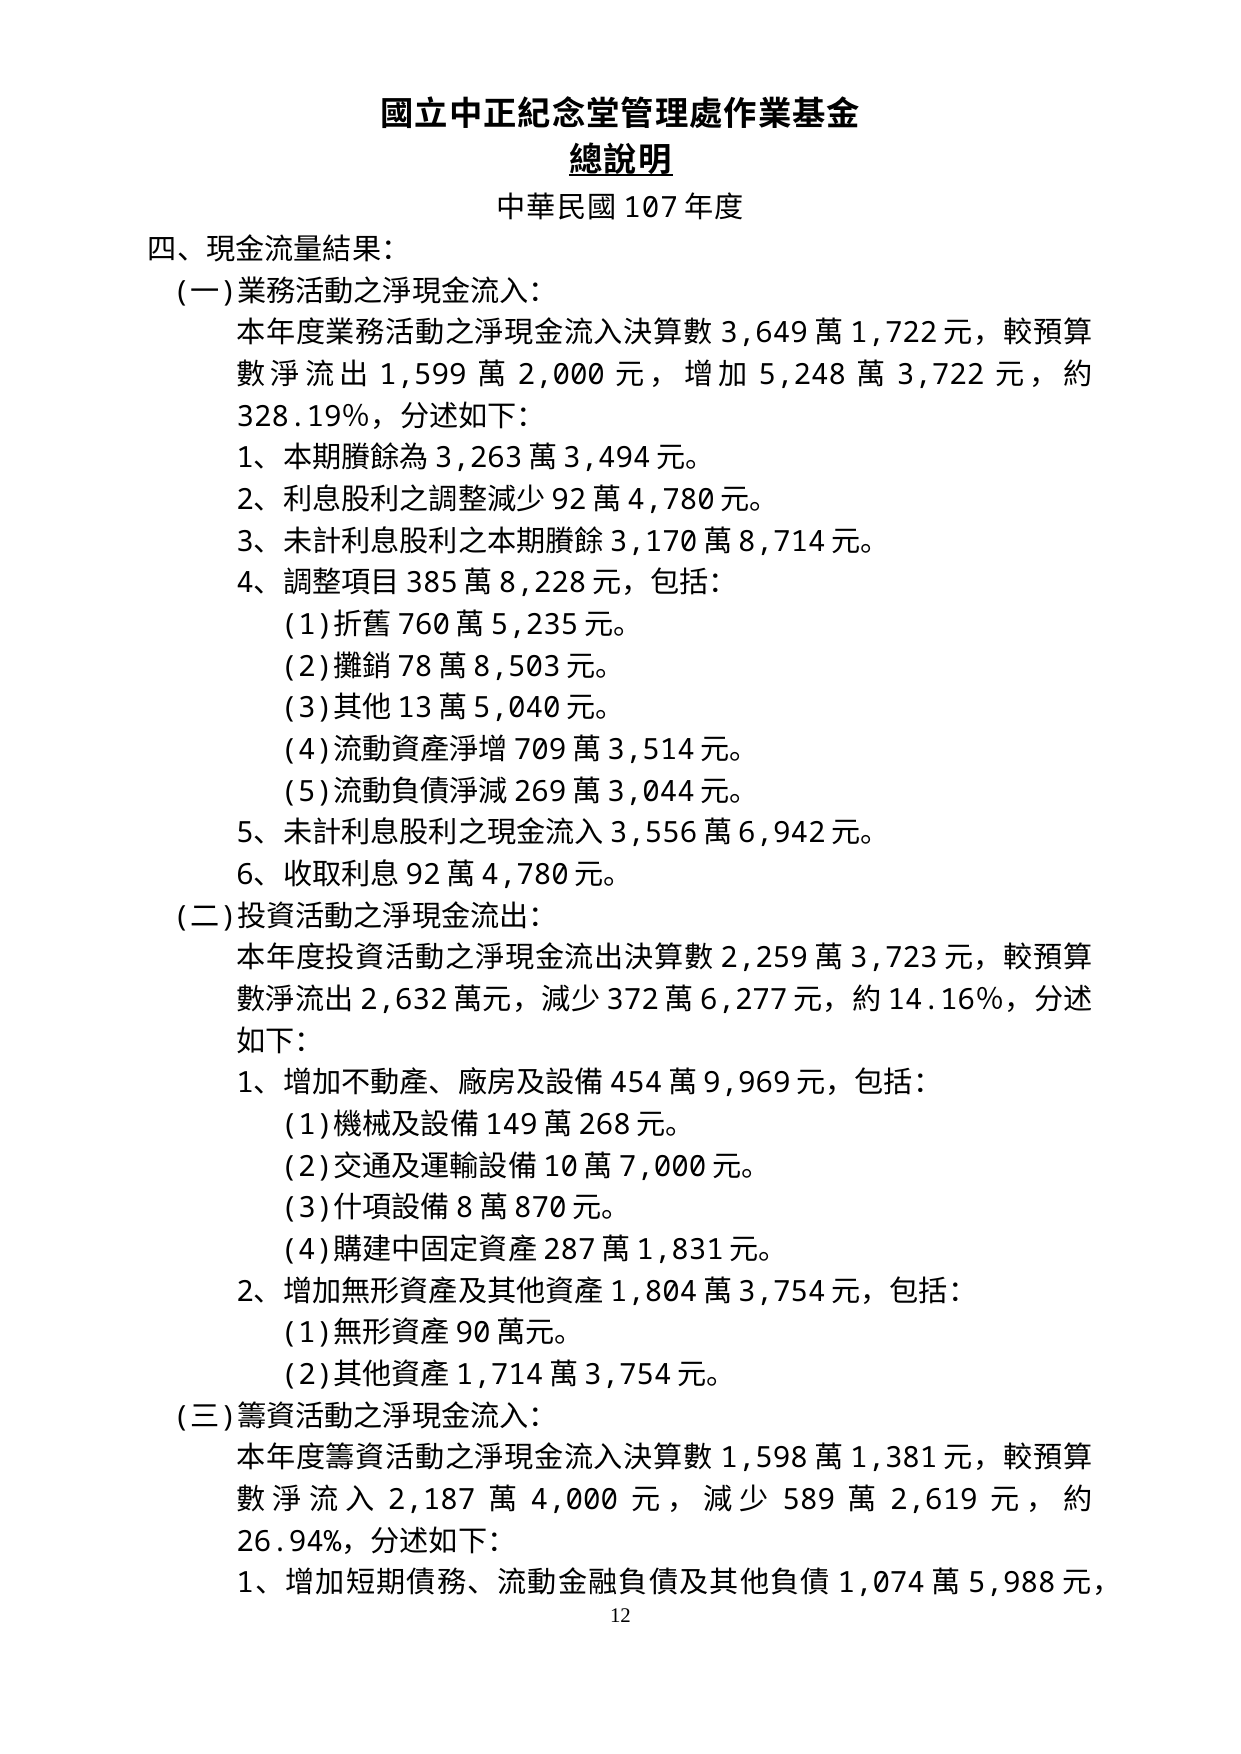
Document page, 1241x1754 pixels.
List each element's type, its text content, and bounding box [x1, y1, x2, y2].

text 4、調整項目385萬8,228元，包括： [236, 559, 1093, 601]
text 6、收取利息92萬4,780元。 [236, 851, 1093, 893]
text 2、增加無形資產及其他資產1,804萬3,754元，包括： [236, 1268, 1093, 1309]
text 1、增加不動產、廠房及設備454萬9,969元，包括： [236, 1059, 1093, 1101]
text 1、本期賸餘為3,263萬3,494元。 [236, 434, 1093, 476]
text 本年度投資活動之淨現金流出決算數2,259萬3,723元，較預算數淨流出2,632萬元，減少372萬6,277元，約14.16％，分述如下： [236, 934, 1093, 1059]
text 3、未計利息股利之本期賸餘3,170萬8,714元。 [236, 518, 1093, 559]
text (三)籌資活動之淨現金流入： [173, 1393, 1093, 1434]
text 本年度籌資活動之淨現金流入決算數1,598萬1,381元，較預算數淨流入2,187萬4,000元，減少589萬2,619元，約26.94%，分述如下： [236, 1434, 1093, 1559]
text 2、利息股利之調整減少92萬4,780元。 [236, 476, 1093, 518]
text (3)其他13萬5,040元。 [280, 684, 1093, 726]
text (一)業務活動之淨現金流入： [173, 268, 1093, 309]
text 1、增加短期債務、流動金融負債及其他負債1,074萬5,988元，主要係增加其他負債。 [236, 1559, 1093, 1601]
text (1)機械及設備149萬268元。 [280, 1101, 1093, 1143]
text (4)購建中固定資產287萬1,831元。 [280, 1226, 1093, 1268]
text 四、現金流量結果： [148, 226, 1093, 268]
text (2)交通及運輸設備10萬7,000元。 [280, 1143, 1093, 1184]
text (5)流動負債淨減269萬3,044元。 [280, 768, 1093, 809]
text (2)其他資產1,714萬3,754元。 [280, 1351, 1093, 1393]
text (1)折舊760萬5,235元。 [280, 601, 1093, 643]
text (2)攤銷78萬8,503元。 [280, 643, 1093, 684]
text (二)投資活動之淨現金流出： [173, 893, 1093, 934]
text 5、未計利息股利之現金流入3,556萬6,942元。 [236, 809, 1093, 851]
text (4)流動資產淨增709萬3,514元。 [280, 726, 1093, 768]
text 本年度業務活動之淨現金流入決算數3,649萬1,722元，較預算數淨流出1,599萬2,000元，增加5,248萬3,722元，約328.19％，分述如下： [236, 309, 1093, 434]
text (1)無形資產90萬元。 [280, 1309, 1093, 1351]
text (3)什項設備8萬870元。 [280, 1184, 1093, 1226]
